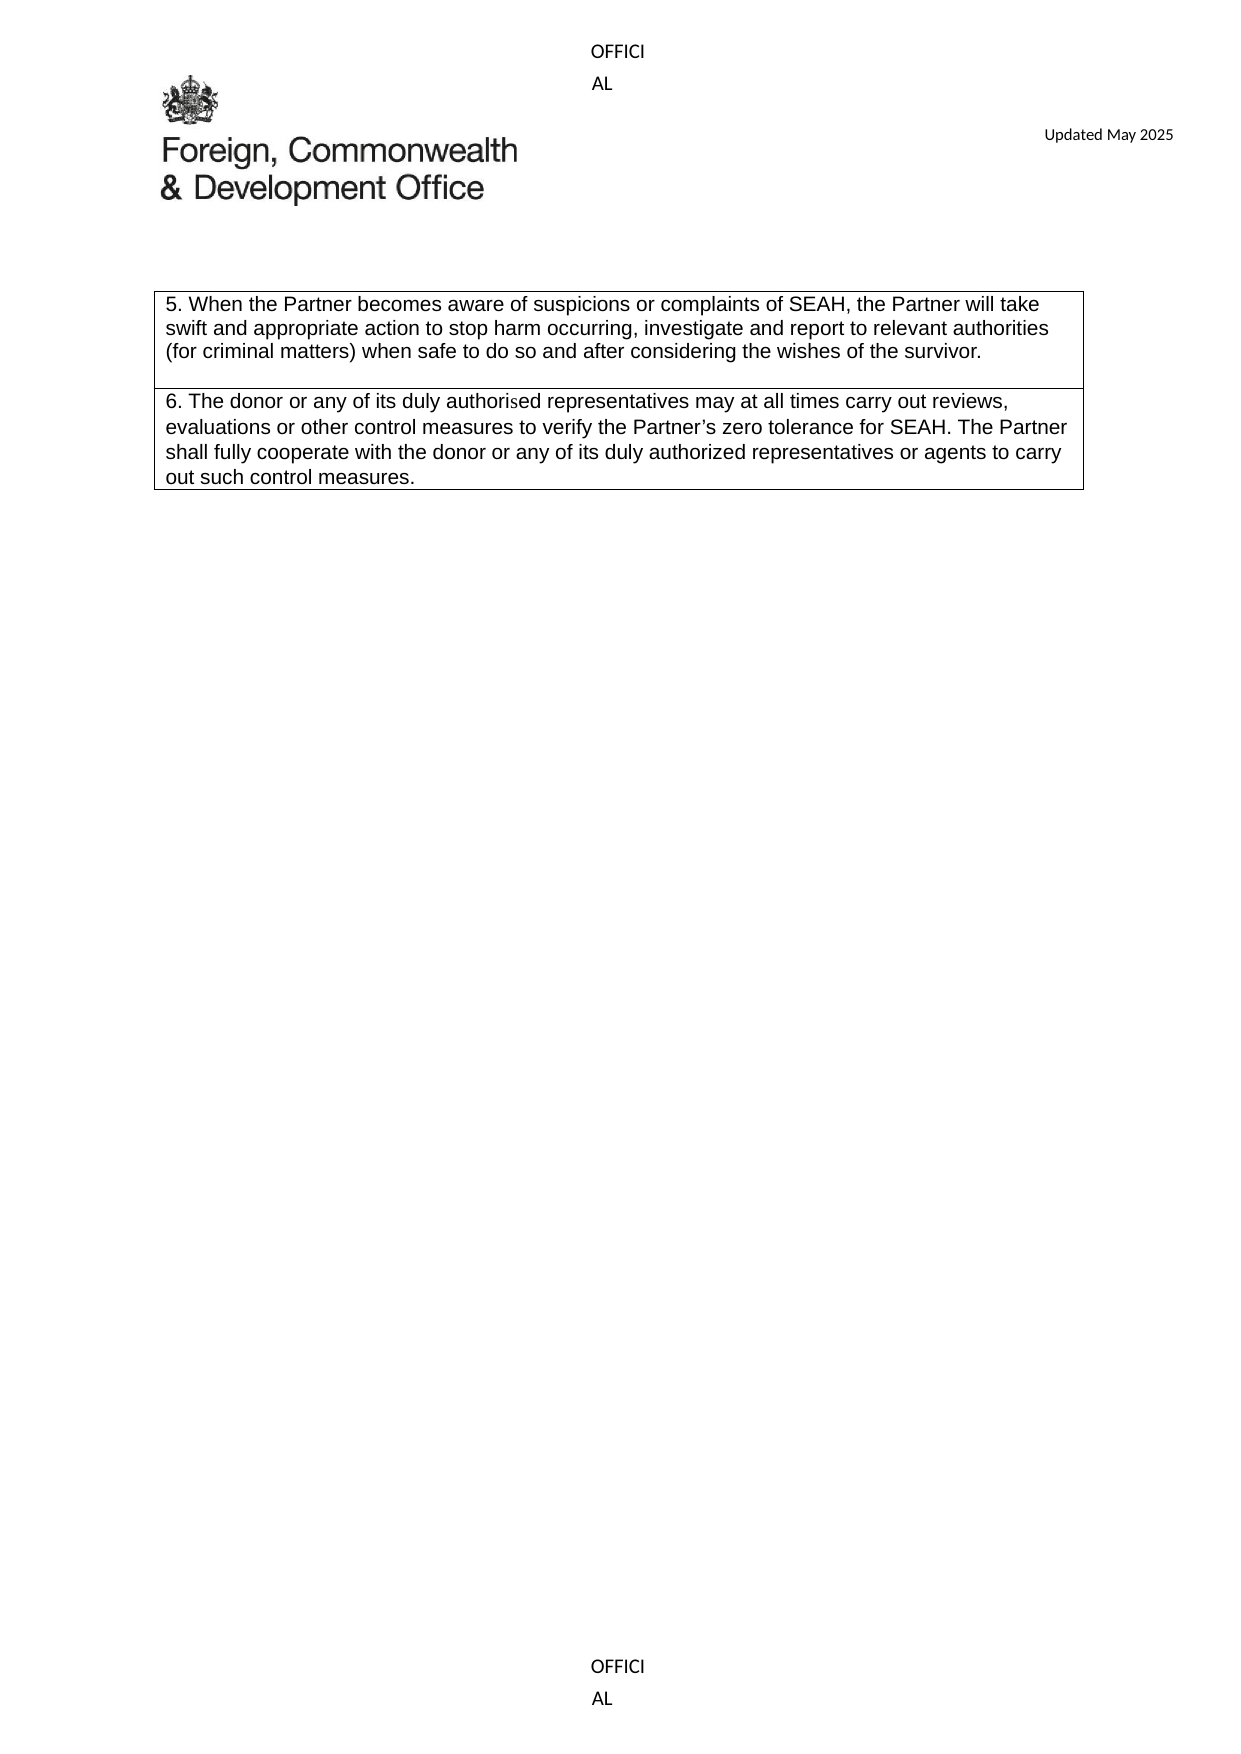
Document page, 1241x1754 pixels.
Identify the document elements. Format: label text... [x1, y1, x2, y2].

table_cell 6. The donor or any of its duly authorised representatives may at all times carry out reviews, evaluations or other control measures to verify the Partner’s zero tolerance for SEAH. The Partner shall fully cooperate with the donor or any of its duly authorized representatives or agents to carry out such control measures. [155, 389, 1083, 488]
picture [157, 74, 517, 206]
table_cell 5. When the Partner becomes aware of suspicions or complaints of SEAH, the Partner will take swift and appropriate action to stop harm occurring, investigate and report to relevant authorities (for criminal matters) when safe to do so and after considering the wishes of the survivor. [155, 292, 1083, 388]
